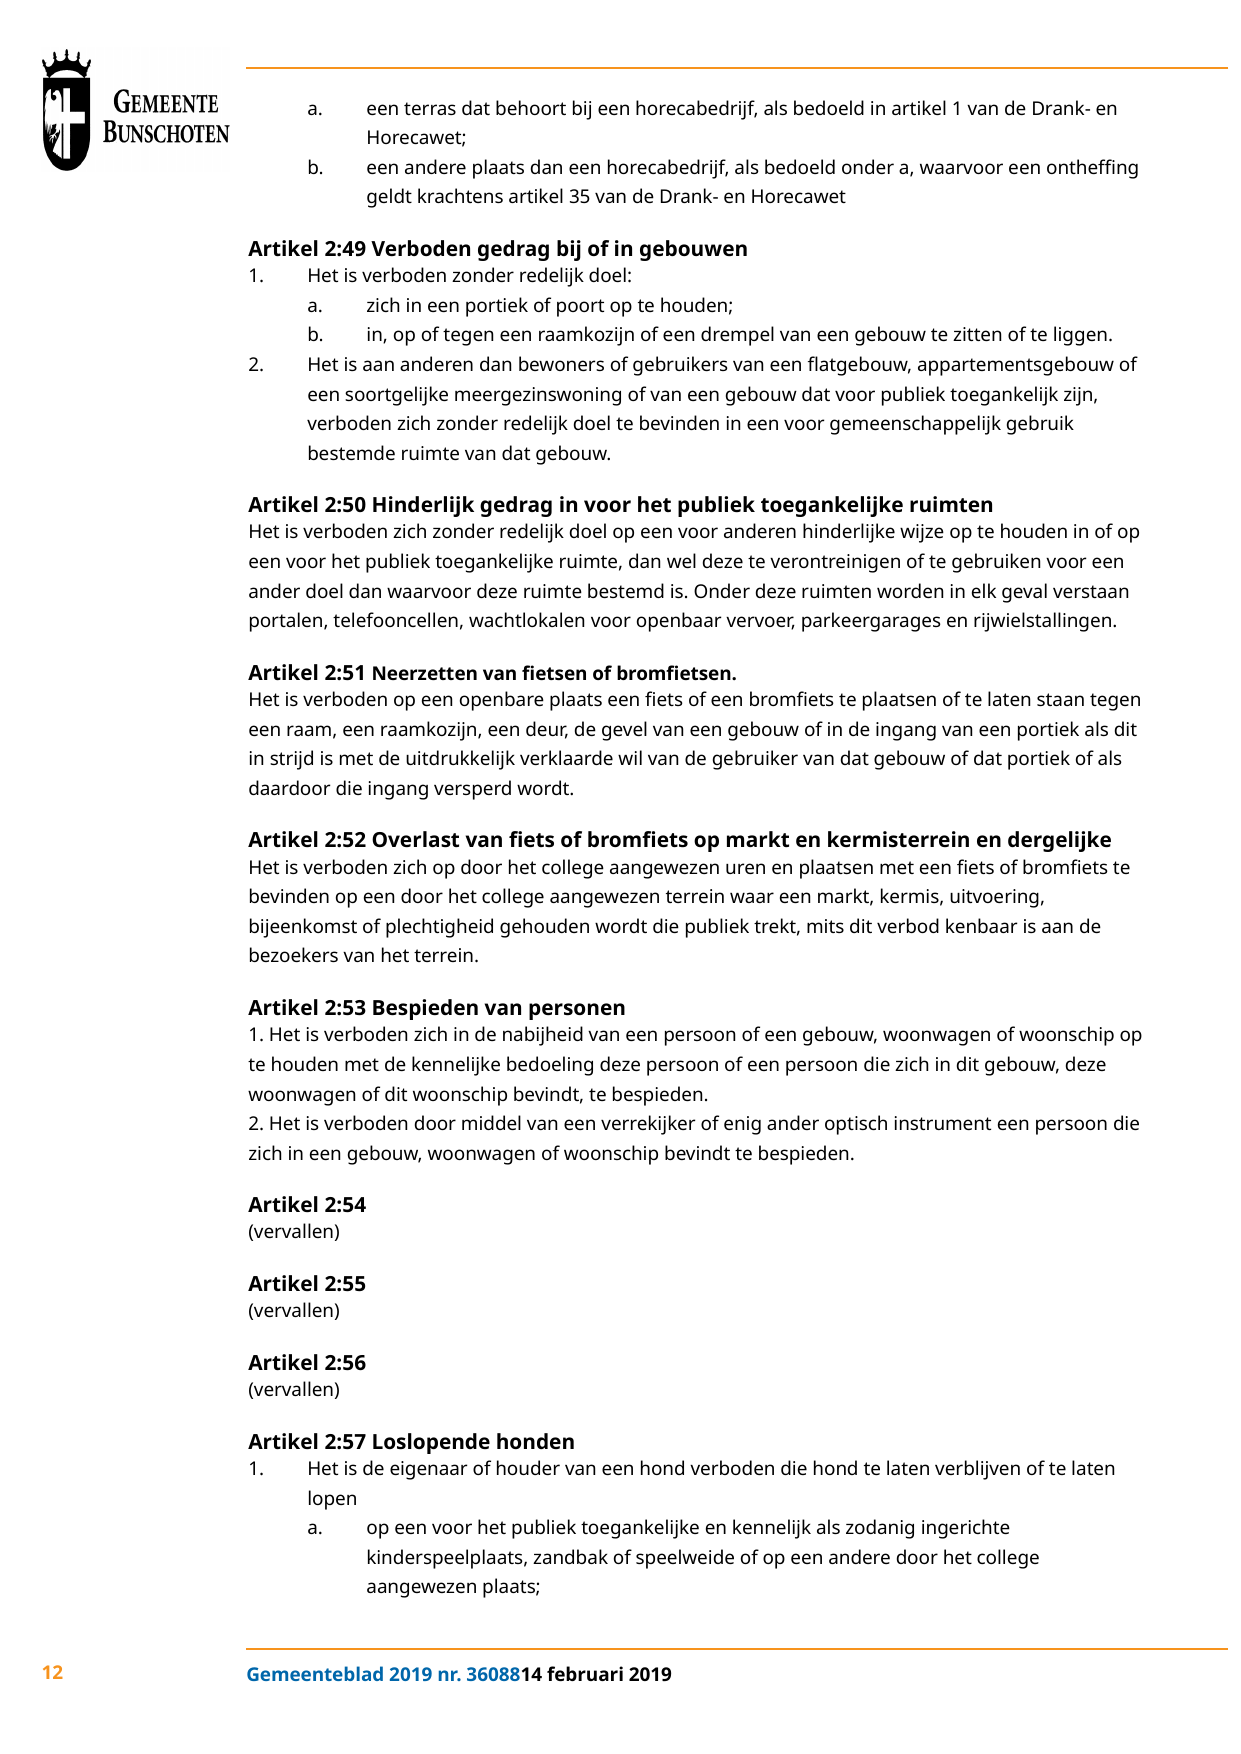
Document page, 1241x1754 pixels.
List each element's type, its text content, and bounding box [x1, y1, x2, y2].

text Artikel 2:50 Hinderlijk gedrag in voor het publiek toegankelijke ruimten [248, 490, 1152, 519]
list op een voor het publiek toegankelijke en kennelijk als zodanig ingerichte kinderspeelplaats, zandbak of speelweide of op een andere door het college aangewezen plaats; [307, 1514, 1152, 1599]
text 2. Het is verboden door middel van een verrekijker of enig ander optisch instrument een persoon die zich in een gebouw, woonwagen of woonschip bevindt te bespieden. [248, 1110, 1152, 1166]
text (vervallen) [248, 1219, 1152, 1244]
text Het is verboden zich op door het college aangewezen uren en plaatsen met een fiets of bromfiets te bevinden op een door het college aangewezen terrein waar een markt, kermis, uitvoering, bijeenkomst of plechtigheid gehouden wordt die publiek trekt, mits dit verbod kenbaar is aan de bezoekers van het terrein. [248, 854, 1152, 968]
list een andere plaats dan een horecabedrijf, als bedoeld onder a, waarvoor een ontheffing geldt krachtens artikel 35 van de Drank- en Horecawet [307, 154, 1152, 209]
text Artikel 2:56 [248, 1348, 1152, 1376]
text Artikel 2:51 Neerzetten van fietsen of bromfietsen. [248, 658, 1152, 686]
list Het is verboden zonder redelijk doel: [248, 262, 1152, 288]
text Artikel 2:53 Bespieden van personen [248, 993, 1152, 1022]
text Artikel 2:52 Overlast van fiets of bromfiets op markt en kermisterrein en dergelijke [248, 826, 1152, 854]
text 1. Het is verboden zich in de nabijheid van een persoon of een gebouw, woonwagen of woonschip op te houden met de kennelijke bedoeling deze persoon of een persoon die zich in dit gebouw, deze woonwagen of dit woonschip bevindt, te bespieden. [248, 1022, 1152, 1106]
text Het is verboden op een openbare plaats een fiets of een bromfiets te plaatsen of te laten staan tegen een raam, een raamkozijn, een deur, de gevel van een gebouw of in de ingang van een portiek als dit in strijd is met de uitdrukkelijk verklaarde wil van de gebruiker van dat gebouw of dat portiek of als daardoor die ingang versperd wordt. [248, 686, 1152, 801]
list in, op of tegen een raamkozijn of een drempel van een gebouw te zitten of te liggen. [307, 322, 1152, 347]
text (vervallen) [248, 1298, 1152, 1323]
text Artikel 2:55 [248, 1269, 1152, 1298]
text Artikel 2:57 Loslopende honden [248, 1427, 1152, 1455]
list Het is aan anderen dan bewoners of gebruikers van een flatgebouw, appartementsgebouw of een soortgelijke meergezinswoning of van een gebouw dat voor publiek toegankelijk zijn, verboden zich zonder redelijk doel te bevinden in een voor gemeenschappelijk gebruik bestemde ruimte van dat gebouw. [248, 351, 1152, 466]
picture [41, 47, 231, 172]
list een terras dat behoort bij een horecabedrijf, als bedoeld in artikel 1 van de Drank- en Horecawet; [307, 95, 1152, 150]
list Het is de eigenaar of houder van een hond verboden die hond te laten verblijven of te laten lopen [248, 1455, 1152, 1511]
text Artikel 2:49 Verboden gedrag bij of in gebouwen [248, 234, 1152, 262]
text Artikel 2:54 [248, 1190, 1152, 1219]
text Het is verboden zich zonder redelijk doel op een voor anderen hinderlijke wijze op te houden in of op een voor het publiek toegankelijke ruimte, dan wel deze te verontreinigen of te gebruiken voor een ander doel dan waarvoor deze ruimte bestemd is. Onder deze ruimten worden in elk geval verstaan portalen, telefooncellen, wachtlokalen voor openbaar vervoer, parkeergarages en rijwielstallingen. [248, 519, 1152, 633]
text (vervallen) [248, 1376, 1152, 1402]
list zich in een portiek of poort op te houden; [307, 292, 1152, 318]
